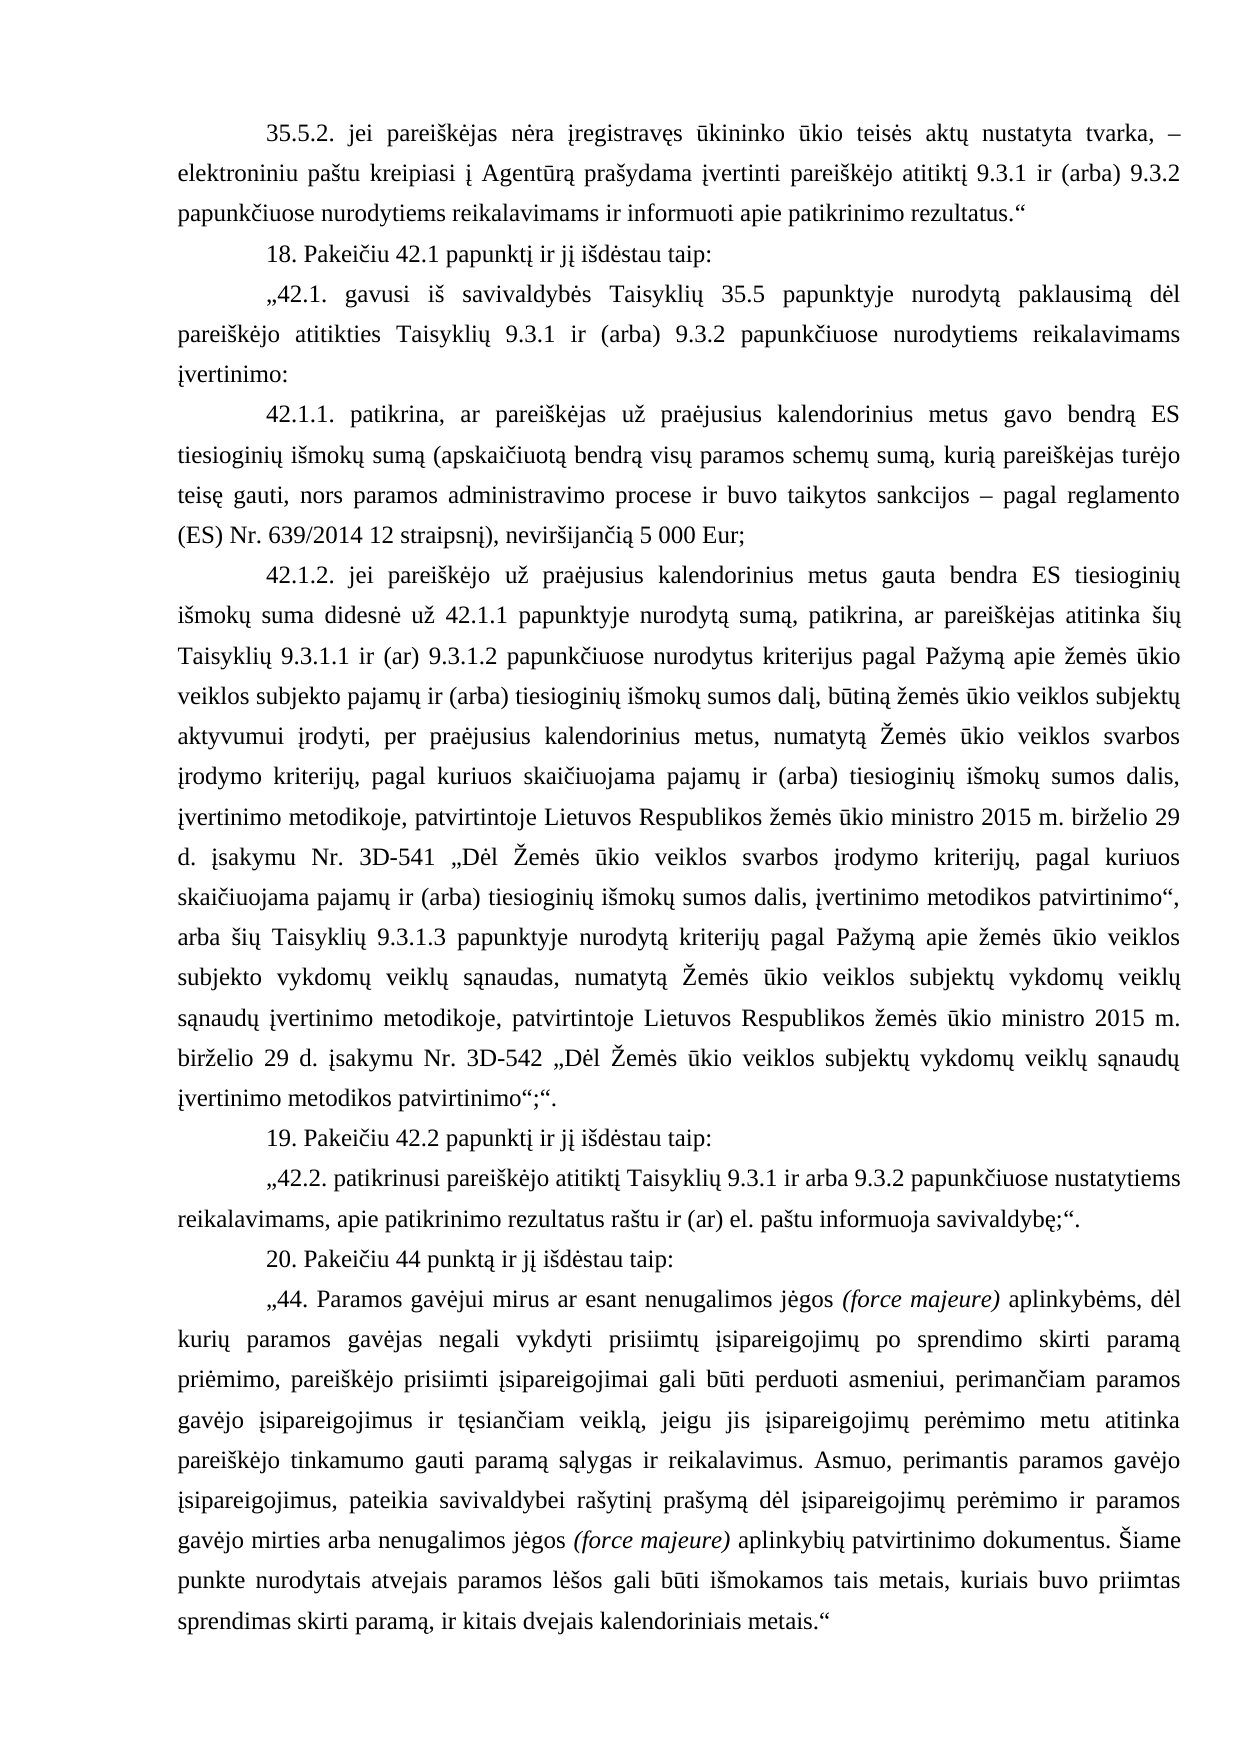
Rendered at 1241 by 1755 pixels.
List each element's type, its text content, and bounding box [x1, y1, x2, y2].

text 42.1.1. patikrina, ar pareiškėjas už praėjusius kalendorinius metus gavo bendrą ES tiesioginių išmokų sumą (apskaičiuotą bendrą visų paramos schemų sumą, kurią pareiškėjas turėjo teisę gauti, nors paramos administravimo procese ir buvo taikytos sankcijos – pagal reglamento (ES) Nr. 639/2014 12 straipsnį), neviršijančią 5 000 Eur; [177, 399, 1181, 549]
text „42.2. patikrinusi pareiškėjo atitiktį Taisyklių 9.3.1 ir arba 9.3.2 papunkčiuose nustatytiems reikalavimams, apie patikrinimo rezultatus raštu ir (ar) el. paštu informuoja savivaldybę;“. [177, 1163, 1181, 1232]
text 35.5.2. jei pareiškėjas nėra įregistravęs ūkininko ūkio teisės aktų nustatyta tvarka, – elektroniniu paštu kreipiasi į Agentūrą prašydama įvertinti pareiškėjo atitiktį 9.3.1 ir (arba) 9.3.2 papunkčiuose nurodytiems reikalavimams ir informuoti apie patikrinimo rezultatus.“ [177, 118, 1181, 227]
text 42.1.2. jei pareiškėjo už praėjusius kalendorinius metus gauta bendra ES tiesioginių išmokų suma didesnė už 42.1.1 papunktyje nurodytą sumą, patikrina, ar pareiškėjas atitinka šių Taisyklių 9.3.1.1 ir (ar) 9.3.1.2 papunkčiuose nurodytus kriterijus pagal Pažymą apie žemės ūkio veiklos subjekto pajamų ir (arba) tiesioginių išmokų sumos dalį, būtiną žemės ūkio veiklos subjektų aktyvumui įrodyti, per praėjusius kalendorinius metus, numatytą Žemės ūkio veiklos svarbos įrodymo kriterijų, pagal kuriuos skaičiuojama pajamų ir (arba) tiesioginių išmokų sumos dalis, įvertinimo metodikoje, patvirtintoje Lietuvos Respublikos žemės ūkio ministro 2015 m. birželio 29 d. įsakymu Nr. 3D-541 „Dėl Žemės ūkio veiklos svarbos įrodymo kriterijų, pagal kuriuos skaičiuojama pajamų ir (arba) tiesioginių išmokų sumos dalis, įvertinimo metodikos patvirtinimo“, arba šių Taisyklių 9.3.1.3 papunktyje nurodytą kriterijų pagal Pažymą apie žemės ūkio veiklos subjekto vykdomų veiklų sąnaudas, numatytą Žemės ūkio veiklos subjektų vykdomų veiklų sąnaudų įvertinimo metodikoje, patvirtintoje Lietuvos Respublikos žemės ūkio ministro 2015 m. birželio 29 d. įsakymu Nr. 3D-542 „Dėl Žemės ūkio veiklos subjektų vykdomų veiklų sąnaudų įvertinimo metodikos patvirtinimo“;“. [177, 560, 1181, 1112]
text 19. Pakeičiu 42.2 papunktį ir jį išdėstau taip: [177, 1123, 1181, 1152]
text „44. Paramos gavėjui mirus ar esant nenugalimos jėgos (force majeure) aplinkybėms, dėl kurių paramos gavėjas negali vykdyti prisiimtų įsipareigojimų po sprendimo skirti paramą priėmimo, pareiškėjo prisiimti įsipareigojimai gali būti perduoti asmeniui, perimančiam paramos gavėjo įsipareigojimus ir tęsiančiam veiklą, jeigu jis įsipareigojimų perėmimo metu atitinka pareiškėjo tinkamumo gauti paramą sąlygas ir reikalavimus. Asmuo, perimantis paramos gavėjo įsipareigojimus, pateikia savivaldybei rašytinį prašymą dėl įsipareigojimų perėmimo ir paramos gavėjo mirties arba nenugalimos jėgos (force majeure) aplinkybių patvirtinimo dokumentus. Šiame punkte nurodytais atvejais paramos lėšos gali būti išmokamos tais metais, kuriais buvo priimtas sprendimas skirti paramą, ir kitais dvejais kalendoriniais metais.“ [177, 1284, 1181, 1634]
text „42.1. gavusi iš savivaldybės Taisyklių 35.5 papunktyje nurodytą paklausimą dėl pareiškėjo atitikties Taisyklių 9.3.1 ir (arba) 9.3.2 papunkčiuose nurodytiems reikalavimams įvertinimo: [177, 279, 1181, 388]
text 18. Pakeičiu 42.1 papunktį ir jį išdėstau taip: [177, 239, 1181, 267]
text 20. Pakeičiu 44 punktą ir jį išdėstau taip: [177, 1244, 1181, 1273]
